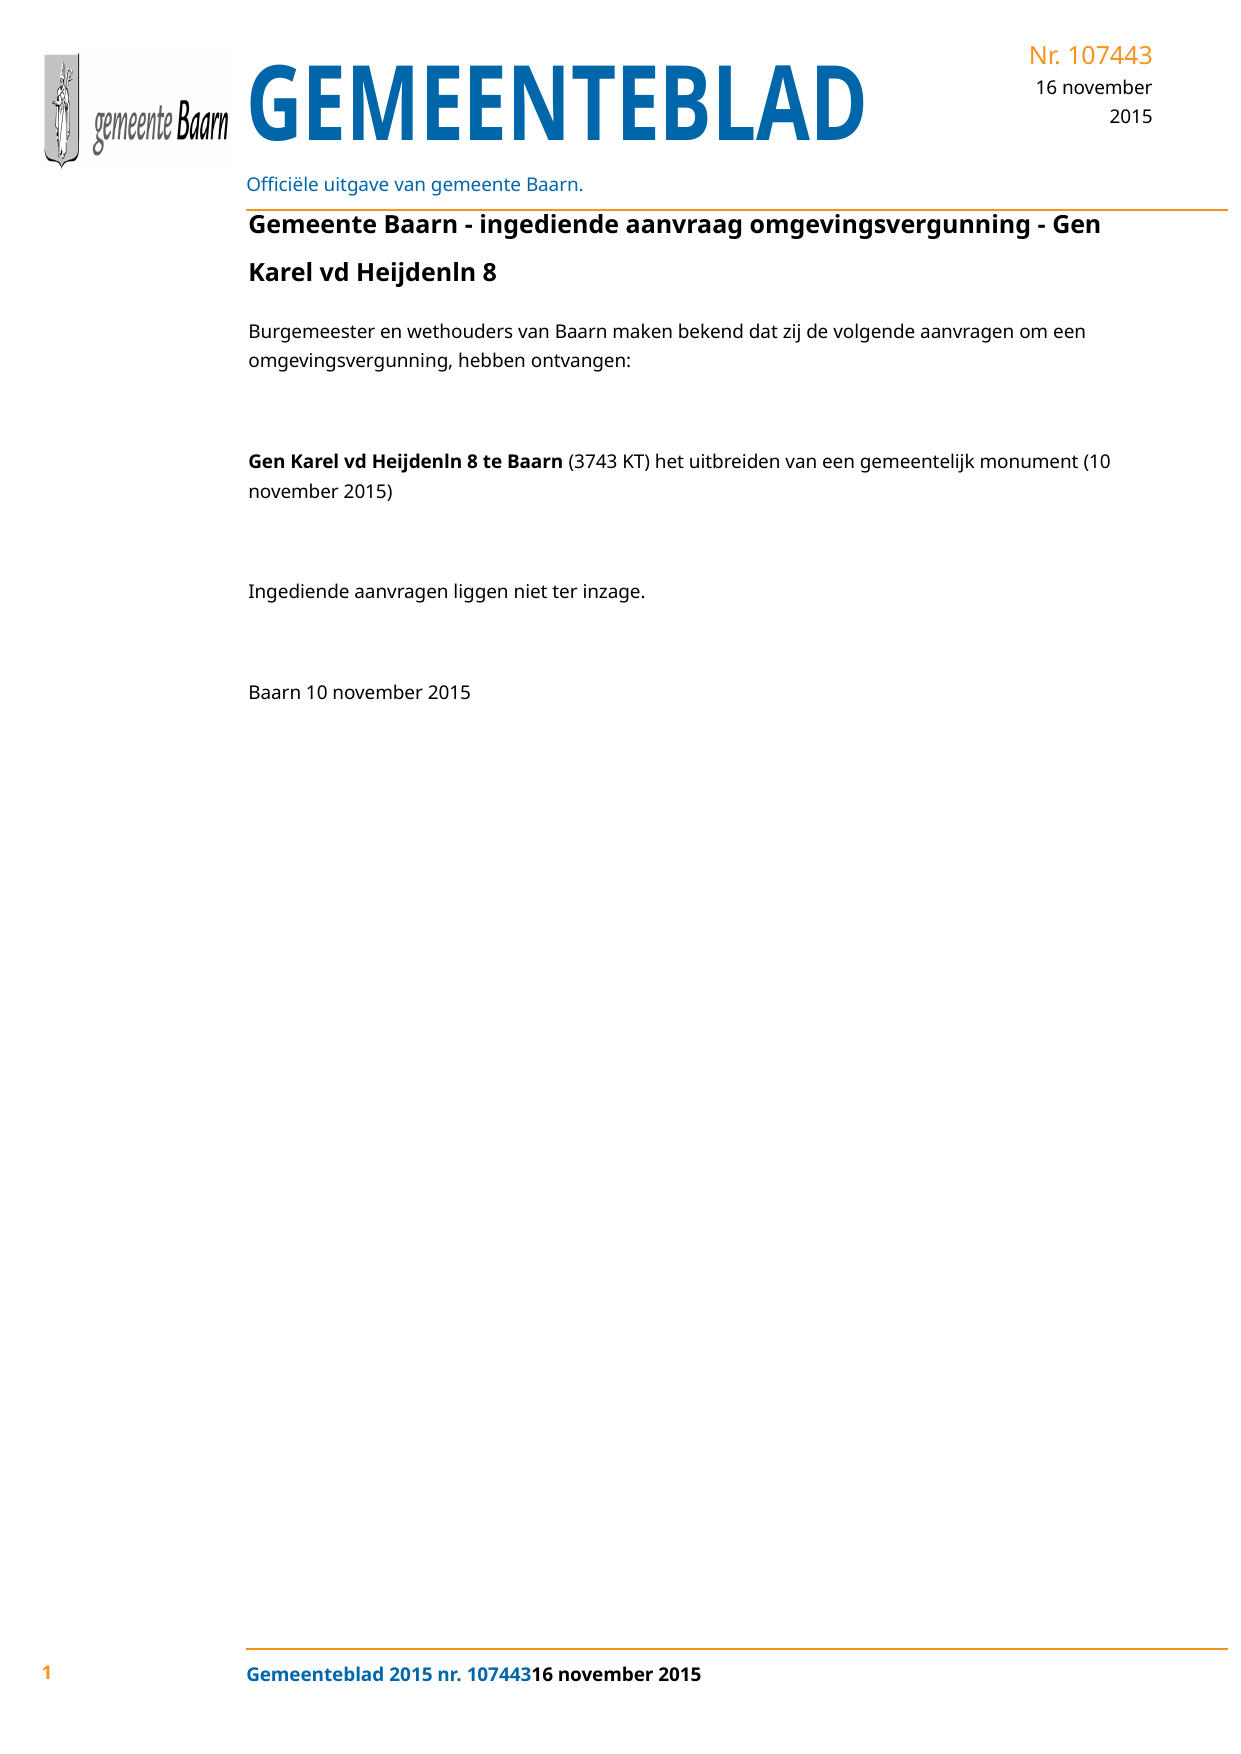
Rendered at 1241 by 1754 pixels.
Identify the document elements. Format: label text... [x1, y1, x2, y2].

text Gemeente Baarn - ingediende aanvraag omgevingsvergunning - Gen Karel vd Heijdenln 8 [248, 211, 1152, 288]
text Ingediende aanvragen liggen niet ter inzage. [248, 579, 1152, 604]
picture [41, 47, 231, 172]
text Burgemeester en wethouders van Baarn maken bekend dat zij de volgende aanvragen om een omgevingsvergunning, hebben ontvangen: [248, 318, 1152, 373]
text Baarn 10 november 2015 [248, 679, 1152, 705]
text Gen Karel vd Heijdenln 8 te Baarn (3743 KT) het uitbreiden van een gemeentelijk monument (10 november 2015) [248, 448, 1152, 504]
